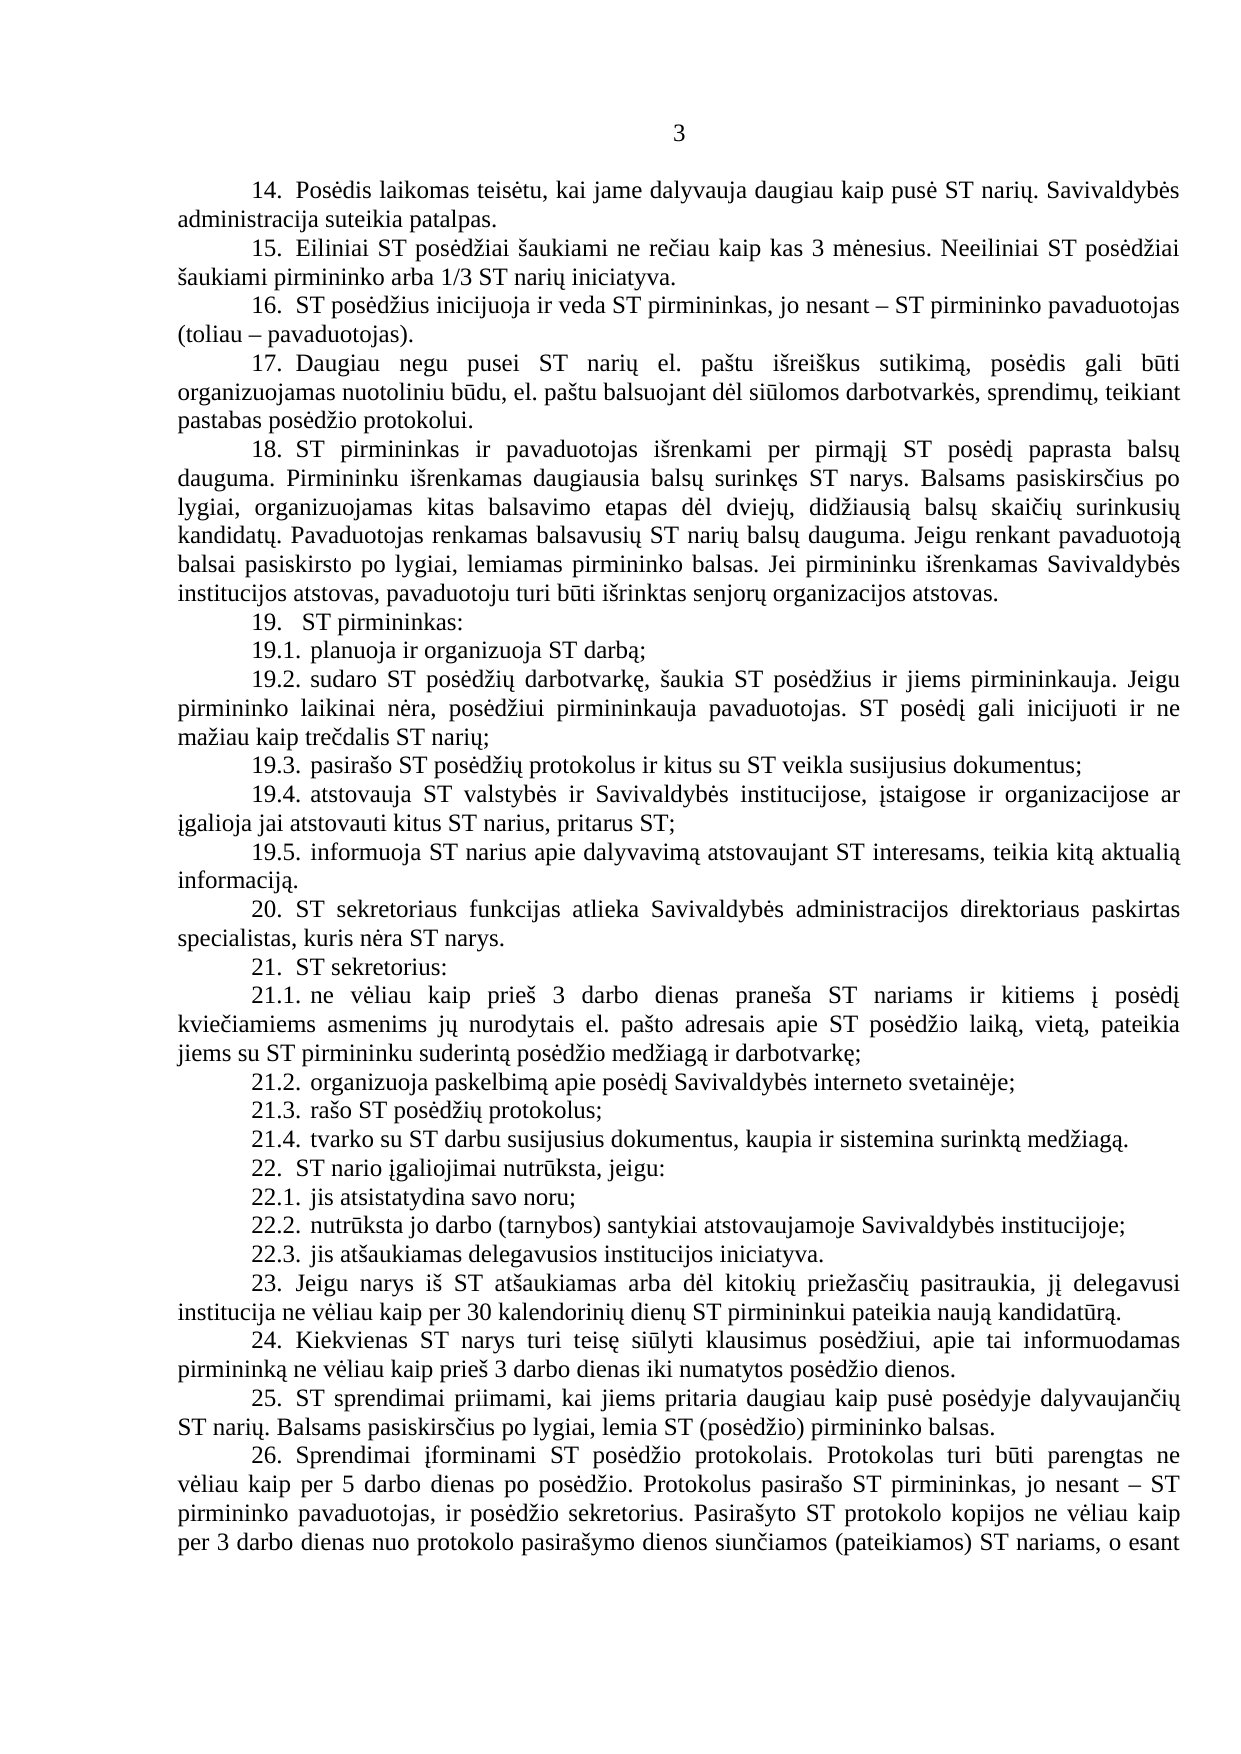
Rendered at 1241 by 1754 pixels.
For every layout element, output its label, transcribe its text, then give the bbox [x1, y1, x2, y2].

text 21.1. ne vėliau kaip prieš 3 darbo dienas praneša ST nariams ir kitiems į posėdį kviečiamiems asmenims jų nurodytais el. pašto adresais apie ST posėdžio laiką, vietą, pateikia jiems su ST pirmininku suderintą posėdžio medžiagą ir darbotvarkę; [177, 981, 1181, 1067]
text 19.4. atstovauja ST valstybės ir Savivaldybės institucijose, įstaigose ir organizacijose ar įgalioja jai atstovauti kitus ST narius, pritarus ST; [177, 779, 1181, 837]
text 19.5. informuoja ST narius apie dalyvavimą atstovaujant ST interesams, teikia kitą aktualią informaciją. [177, 837, 1181, 894]
text 16. ST posėdžius inicijuoja ir veda ST pirmininkas, jo nesant – ST pirmininko pavaduotojas (toliau – pavaduotojas). [177, 291, 1181, 348]
text 25. ST sprendimai priimami, kai jiems pritaria daugiau kaip pusė posėdyje dalyvaujančių ST narių. Balsams pasiskirsčius po lygiai, lemia ST (posėdžio) pirmininko balsas. [177, 1383, 1181, 1441]
text 23. Jeigu narys iš ST atšaukiamas arba dėl kitokių priežasčių pasitraukia, jį delegavusi institucija ne vėliau kaip per 30 kalendorinių dienų ST pirmininkui pateikia naują kandidatūrą. [177, 1268, 1181, 1326]
text 26. Sprendimai įforminami ST posėdžio protokolais. Protokolas turi būti parengtas ne vėliau kaip per 5 darbo dienas po posėdžio. Protokolus pasirašo ST pirmininkas, jo nesant – ST pirmininko pavaduotojas, ir posėdžio sekretorius. Pasirašyto ST protokolo kopijos ne vėliau kaip per 3 darbo dienas nuo protokolo pasirašymo dienos siunčiamos (pateikiamos) ST nariams, o esant [177, 1441, 1181, 1556]
text 21.3. rašo ST posėdžių protokolus; [177, 1096, 1181, 1124]
text 22.2. nutrūksta jo darbo (tarnybos) santykiai atstovaujamoje Savivaldybės institucijoje; [177, 1211, 1181, 1239]
text 21.4. tvarko su ST darbu susijusius dokumentus, kaupia ir sistemina surinktą medžiagą. [177, 1124, 1181, 1153]
text 19.3. pasirašo ST posėdžių protokolus ir kitus su ST veikla susijusius dokumentus; [177, 751, 1181, 779]
text 22. ST nario įgaliojimai nutrūksta, jeigu: [177, 1153, 1181, 1182]
text 20. ST sekretoriaus funkcijas atlieka Savivaldybės administracijos direktoriaus paskirtas specialistas, kuris nėra ST narys. [177, 894, 1181, 952]
text 14. Posėdis laikomas teisėtu, kai jame dalyvauja daugiau kaip pusė ST narių. Savivaldybės administracija suteikia patalpas. [177, 176, 1181, 233]
text 19.1. planuoja ir organizuoja ST darbą; [177, 636, 1181, 664]
text 19. ST pirmininkas: [177, 607, 1181, 636]
text 17. Daugiau negu pusei ST narių el. paštu išreiškus sutikimą, posėdis gali būti organizuojamas nuotoliniu būdu, el. paštu balsuojant dėl siūlomos darbotvarkės, sprendimų, teikiant pastabas posėdžio protokolui. [177, 348, 1181, 434]
text 21.2. organizuoja paskelbimą apie posėdį Savivaldybės interneto svetainėje; [177, 1067, 1181, 1096]
text 24. Kiekvienas ST narys turi teisę siūlyti klausimus posėdžiui, apie tai informuodamas pirmininką ne vėliau kaip prieš 3 darbo dienas iki numatytos posėdžio dienos. [177, 1326, 1181, 1383]
text 21. ST sekretorius: [177, 952, 1181, 981]
text 22.3. jis atšaukiamas delegavusios institucijos iniciatyva. [177, 1239, 1181, 1268]
text 15. Eiliniai ST posėdžiai šaukiami ne rečiau kaip kas 3 mėnesius. Neeiliniai ST posėdžiai šaukiami pirmininko arba 1/3 ST narių iniciatyva. [177, 233, 1181, 291]
text 22.1. jis atsistatydina savo noru; [177, 1182, 1181, 1211]
text 19.2. sudaro ST posėdžių darbotvarkę, šaukia ST posėdžius ir jiems pirmininkauja. Jeigu pirmininko laikinai nėra, posėdžiui pirmininkauja pavaduotojas. ST posėdį gali inicijuoti ir ne mažiau kaip trečdalis ST narių; [177, 664, 1181, 751]
text 18. ST pirmininkas ir pavaduotojas išrenkami per pirmąjį ST posėdį paprasta balsų dauguma. Pirmininku išrenkamas daugiausia balsų surinkęs ST narys. Balsams pasiskirsčius po lygiai, organizuojamas kitas balsavimo etapas dėl dviejų, didžiausią balsų skaičių surinkusių kandidatų. Pavaduotojas renkamas balsavusių ST narių balsų dauguma. Jeigu renkant pavaduotoją balsai pasiskirsto po lygiai, lemiamas pirmininko balsas. Jei pirmininku išrenkamas Savivaldybės institucijos atstovas, pavaduotoju turi būti išrinktas senjorų organizacijos atstovas. [177, 434, 1181, 607]
